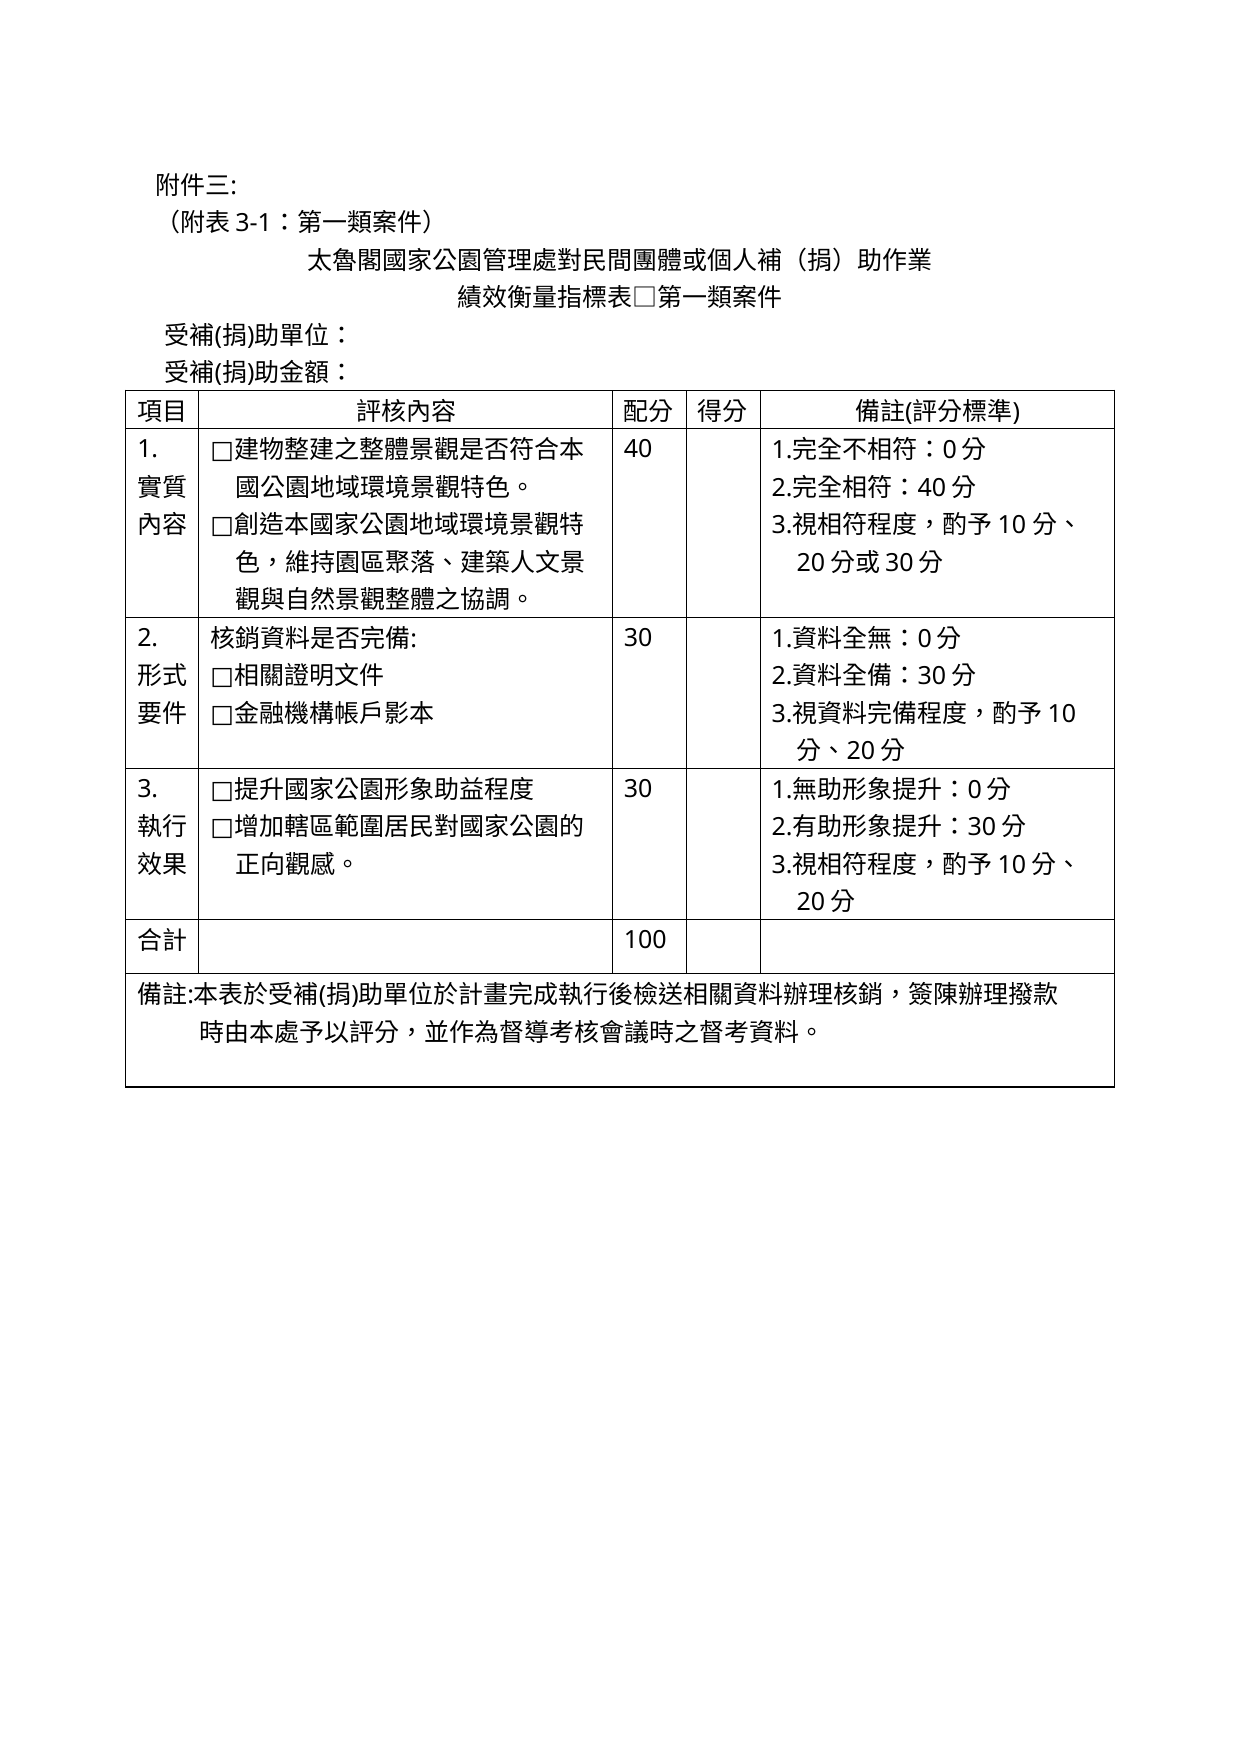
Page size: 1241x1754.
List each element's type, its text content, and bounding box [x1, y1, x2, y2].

text 太魯閣國家公園管理處對民間團體或個人補（捐）助作業 [187, 239, 1053, 277]
text 附件三: （附表3-1：第一類案件） [155, 164, 1053, 239]
table_cell 1.完全不相符：0分 2.完全相符：40分 3.視相符程度，酌予10 分、 20分或30分 [761, 429, 1114, 617]
table_cell [761, 920, 1114, 973]
table_cell 30 [613, 618, 686, 768]
table_cell 30 [613, 769, 686, 919]
table_header 備註(評分標準) [761, 391, 1114, 428]
table_cell 合計 [126, 920, 198, 973]
table_header 項目 [126, 391, 198, 428]
table_cell [687, 920, 760, 973]
table_cell [199, 920, 612, 973]
table_header 配分 [613, 391, 686, 428]
text 績效衡量指標表□第一類案件 [187, 277, 1053, 314]
table_cell [687, 769, 760, 919]
table_header 得分 [687, 391, 760, 428]
table_cell 1. 實質 內容 [126, 429, 198, 617]
table_cell 備註:本表於受補(捐)助單位於計畫完成執行後檢送相關資料辦理核銷，簽陳辦理撥款 時由本處予以評分，並作為督導考核會議時之督考資料。 [126, 974, 1114, 1086]
table_cell 2. 形式 要件 [126, 618, 198, 768]
table_cell □建物整建之整體景觀是否符合本國公園地域環境景觀特色。 □創造本國家公園地域環境景觀特色，維持園區聚落、建築人文景觀與自然景觀整體之協調。 [199, 429, 612, 617]
table_cell 1.無助形象提升：0分 2.有助形象提升：30分 3.視相符程度，酌予10分、 20分 [761, 769, 1114, 919]
table_cell □提升國家公園形象助益程度 □增加轄區範圍居民對國家公園的正向觀感。 [199, 769, 612, 919]
table_cell [687, 429, 760, 617]
table_cell 3. 執行 效果 [126, 769, 198, 919]
table_header 評核內容 [199, 391, 612, 428]
text 受補(捐)助金額： [158, 352, 1053, 389]
text 受補(捐)助單位： [158, 314, 1053, 352]
table_cell 核銷資料是否完備: □相關證明文件 □金融機構帳戶影本 [199, 618, 612, 768]
table_cell 100 [613, 920, 686, 973]
table_cell 1.資料全無：0分 2.資料全備：30分 3.視資料完備程度，酌予10分、20分 [761, 618, 1114, 768]
table_cell 40 [613, 429, 686, 617]
table_cell [687, 618, 760, 768]
